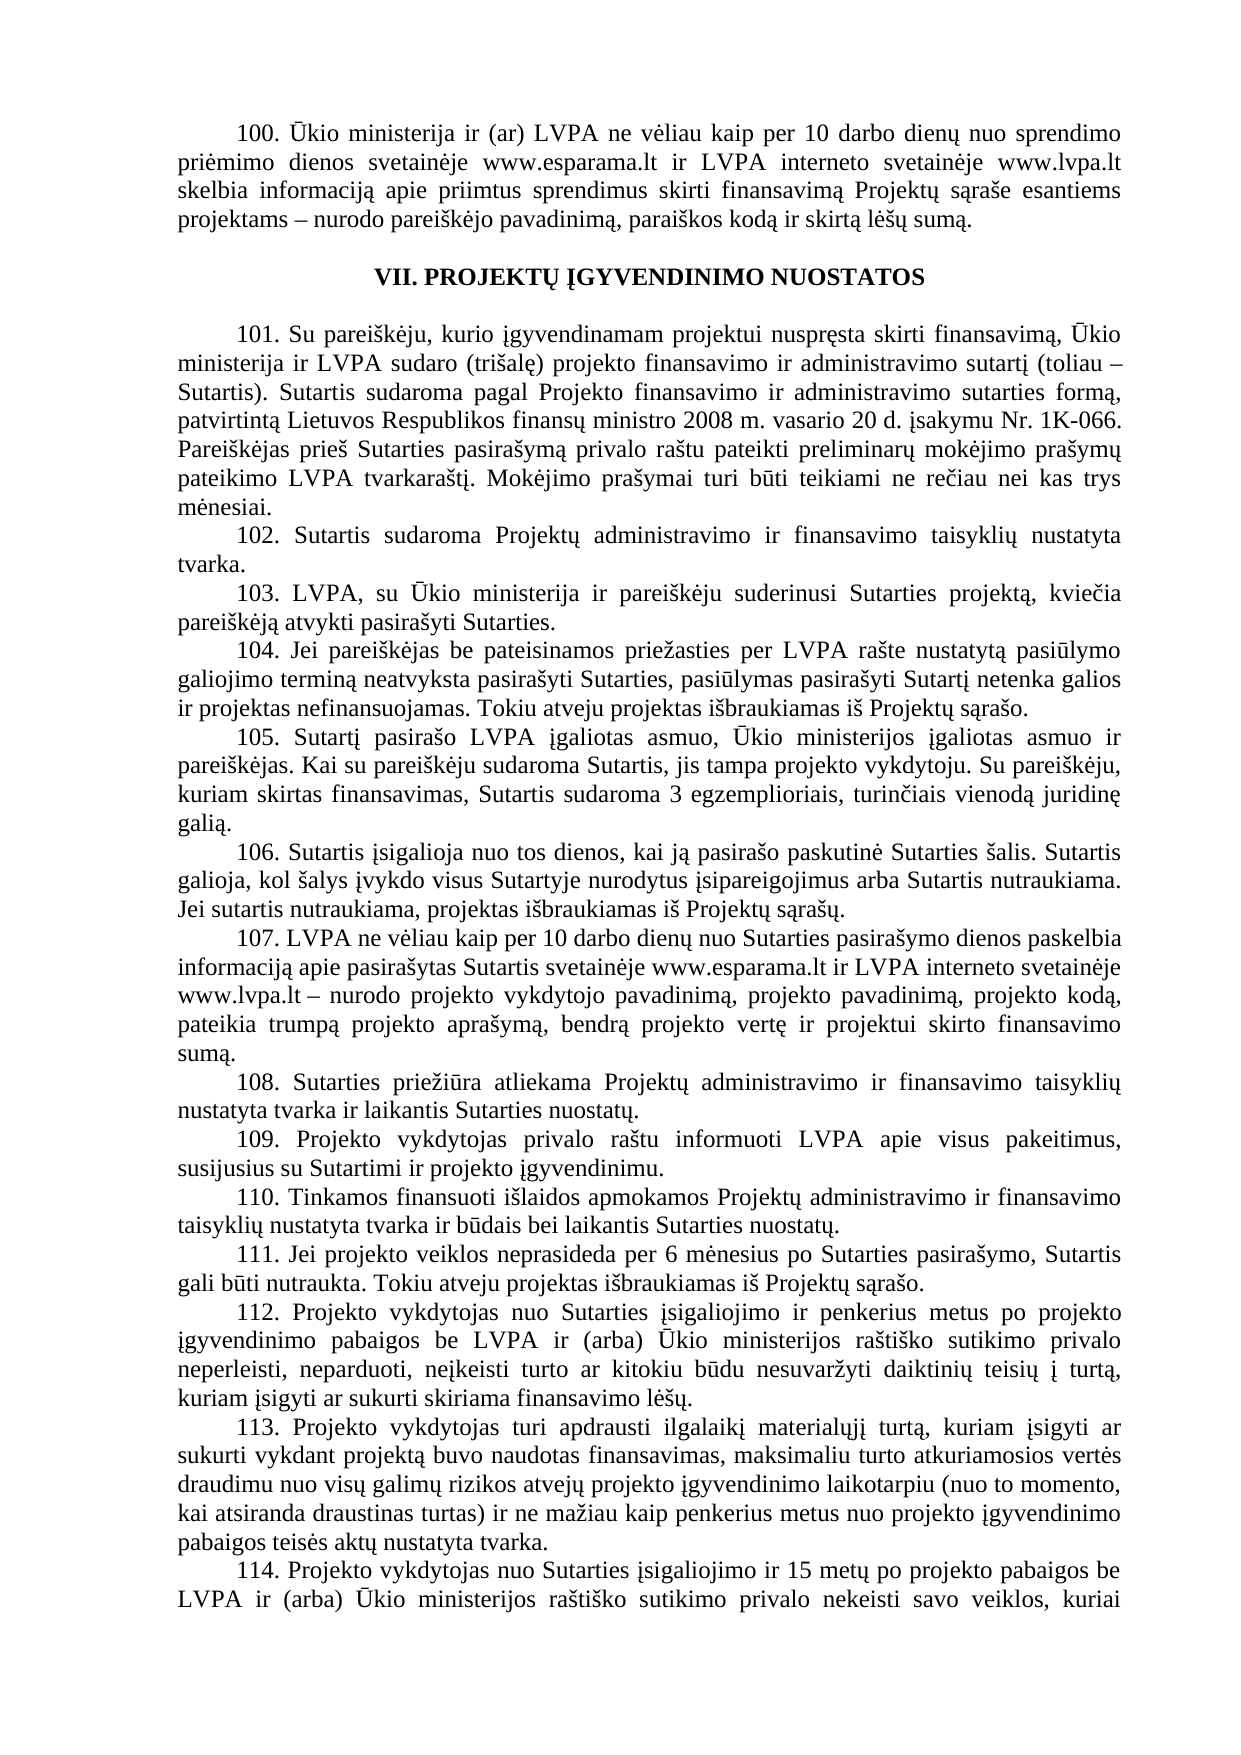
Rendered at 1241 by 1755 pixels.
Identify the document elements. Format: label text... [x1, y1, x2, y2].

text 113. Projekto vykdytojas turi apdrausti ilgalaikį materialųjį turtą, kuriam įsigyti ar sukurti vykdant projektą buvo naudotas finansavimas, maksimaliu turto atkuriamosios vertės draudimu nuo visų galimų rizikos atvejų projekto įgyvendinimo laikotarpiu (nuo to momento, kai atsiranda draustinas turtas) ir ne mažiau kaip penkerius metus nuo projekto įgyvendinimo pabaigos teisės aktų nustatyta tvarka. [177, 1412, 1122, 1556]
text 101. Su pareiškėju, kurio įgyvendinamam projektui nuspręsta skirti finansavimą, Ūkio ministerija ir LVPA sudaro (trišalę) projekto finansavimo ir administravimo sutartį (toliau – Sutartis). Sutartis sudaroma pagal Projekto finansavimo ir administravimo sutarties formą, patvirtintą Lietuvos Respublikos finansų ministro 2008 m. vasario 20 d. įsakymu Nr. 1K-066. Pareiškėjas prieš Sutarties pasirašymą privalo raštu pateikti preliminarų mokėjimo prašymų pateikimo LVPA tvarkaraštį. Mokėjimo prašymai turi būti teikiami ne rečiau nei kas trys mėnesiai. [177, 319, 1122, 521]
text 103. LVPA, su Ūkio ministerija ir pareiškėju suderinusi Sutarties projektą, kviečia pareiškėją atvykti pasirašyti Sutarties. [177, 578, 1122, 636]
text 100. Ūkio ministerija ir (ar) LVPA ne vėliau kaip per 10 darbo dienų nuo sprendimo priėmimo dienos svetainėje www.esparama.lt ir LVPA interneto svetainėje www.lvpa.lt skelbia informaciją apie priimtus sprendimus skirti finansavimą Projektų sąraše esantiems projektams – nurodo pareiškėjo pavadinimą, paraiškos kodą ir skirtą lėšų sumą. [177, 118, 1122, 233]
text 114. Projekto vykdytojas nuo Sutarties įsigaliojimo ir 15 metų po projekto pabaigos be LVPA ir (arba) Ūkio ministerijos raštiško sutikimo privalo nekeisti savo veiklos, kuriai [177, 1556, 1122, 1613]
text 104. Jei pareiškėjas be pateisinamos priežasties per LVPA rašte nustatytą pasiūlymo galiojimo terminą neatvyksta pasirašyti Sutarties, pasiūlymas pasirašyti Sutartį netenka galios ir projektas nefinansuojamas. Tokiu atveju projektas išbraukiamas iš Projektų sąrašo. [177, 636, 1122, 722]
text 111. Jei projekto veiklos neprasideda per 6 mėnesius po Sutarties pasirašymo, Sutartis gali būti nutraukta. Tokiu atveju projektas išbraukiamas iš Projektų sąrašo. [177, 1239, 1122, 1297]
text 102. Sutartis sudaroma Projektų administravimo ir finansavimo taisyklių nustatyta tvarka. [177, 521, 1122, 578]
text 109. Projekto vykdytojas privalo raštu informuoti LVPA apie visus pakeitimus, susijusius su Sutartimi ir projekto įgyvendinimu. [177, 1124, 1122, 1182]
text 105. Sutartį pasirašo LVPA įgaliotas asmuo, Ūkio ministerijos įgaliotas asmuo ir pareiškėjas. Kai su pareiškėju sudaroma Sutartis, jis tampa projekto vykdytoju. Su pareiškėju, kuriam skirtas finansavimas, Sutartis sudaroma 3 egzemplioriais, turinčiais vienodą juridinę galią. [177, 722, 1122, 837]
text 110. Tinkamos finansuoti išlaidos apmokamos Projektų administravimo ir finansavimo taisyklių nustatyta tvarka ir būdais bei laikantis Sutarties nuostatų. [177, 1182, 1122, 1239]
text 107. LVPA ne vėliau kaip per 10 darbo dienų nuo Sutarties pasirašymo dienos paskelbia informaciją apie pasirašytas Sutartis svetainėje www.esparama.lt ir LVPA interneto svetainėje www.lvpa.lt – nurodo projekto vykdytojo pavadinimą, projekto pavadinimą, projekto kodą, pateikia trumpą projekto aprašymą, bendrą projekto vertę ir projektui skirto finansavimo sumą. [177, 923, 1122, 1067]
text 108. Sutarties priežiūra atliekama Projektų administravimo ir finansavimo taisyklių nustatyta tvarka ir laikantis Sutarties nuostatų. [177, 1067, 1122, 1124]
text VII. PROJEKTŲ ĮGYVENDINIMO NUOSTATOS [177, 262, 1122, 291]
text 112. Projekto vykdytojas nuo Sutarties įsigaliojimo ir penkerius metus po projekto įgyvendinimo pabaigos be LVPA ir (arba) Ūkio ministerijos raštiško sutikimo privalo neperleisti, neparduoti, neįkeisti turto ar kitokiu būdu nesuvaržyti daiktinių teisių į turtą, kuriam įsigyti ar sukurti skiriama finansavimo lėšų. [177, 1297, 1122, 1412]
text 106. Sutartis įsigalioja nuo tos dienos, kai ją pasirašo paskutinė Sutarties šalis. Sutartis galioja, kol šalys įvykdo visus Sutartyje nurodytus įsipareigojimus arba Sutartis nutraukiama. Jei sutartis nutraukiama, projektas išbraukiamas iš Projektų sąrašų. [177, 837, 1122, 923]
